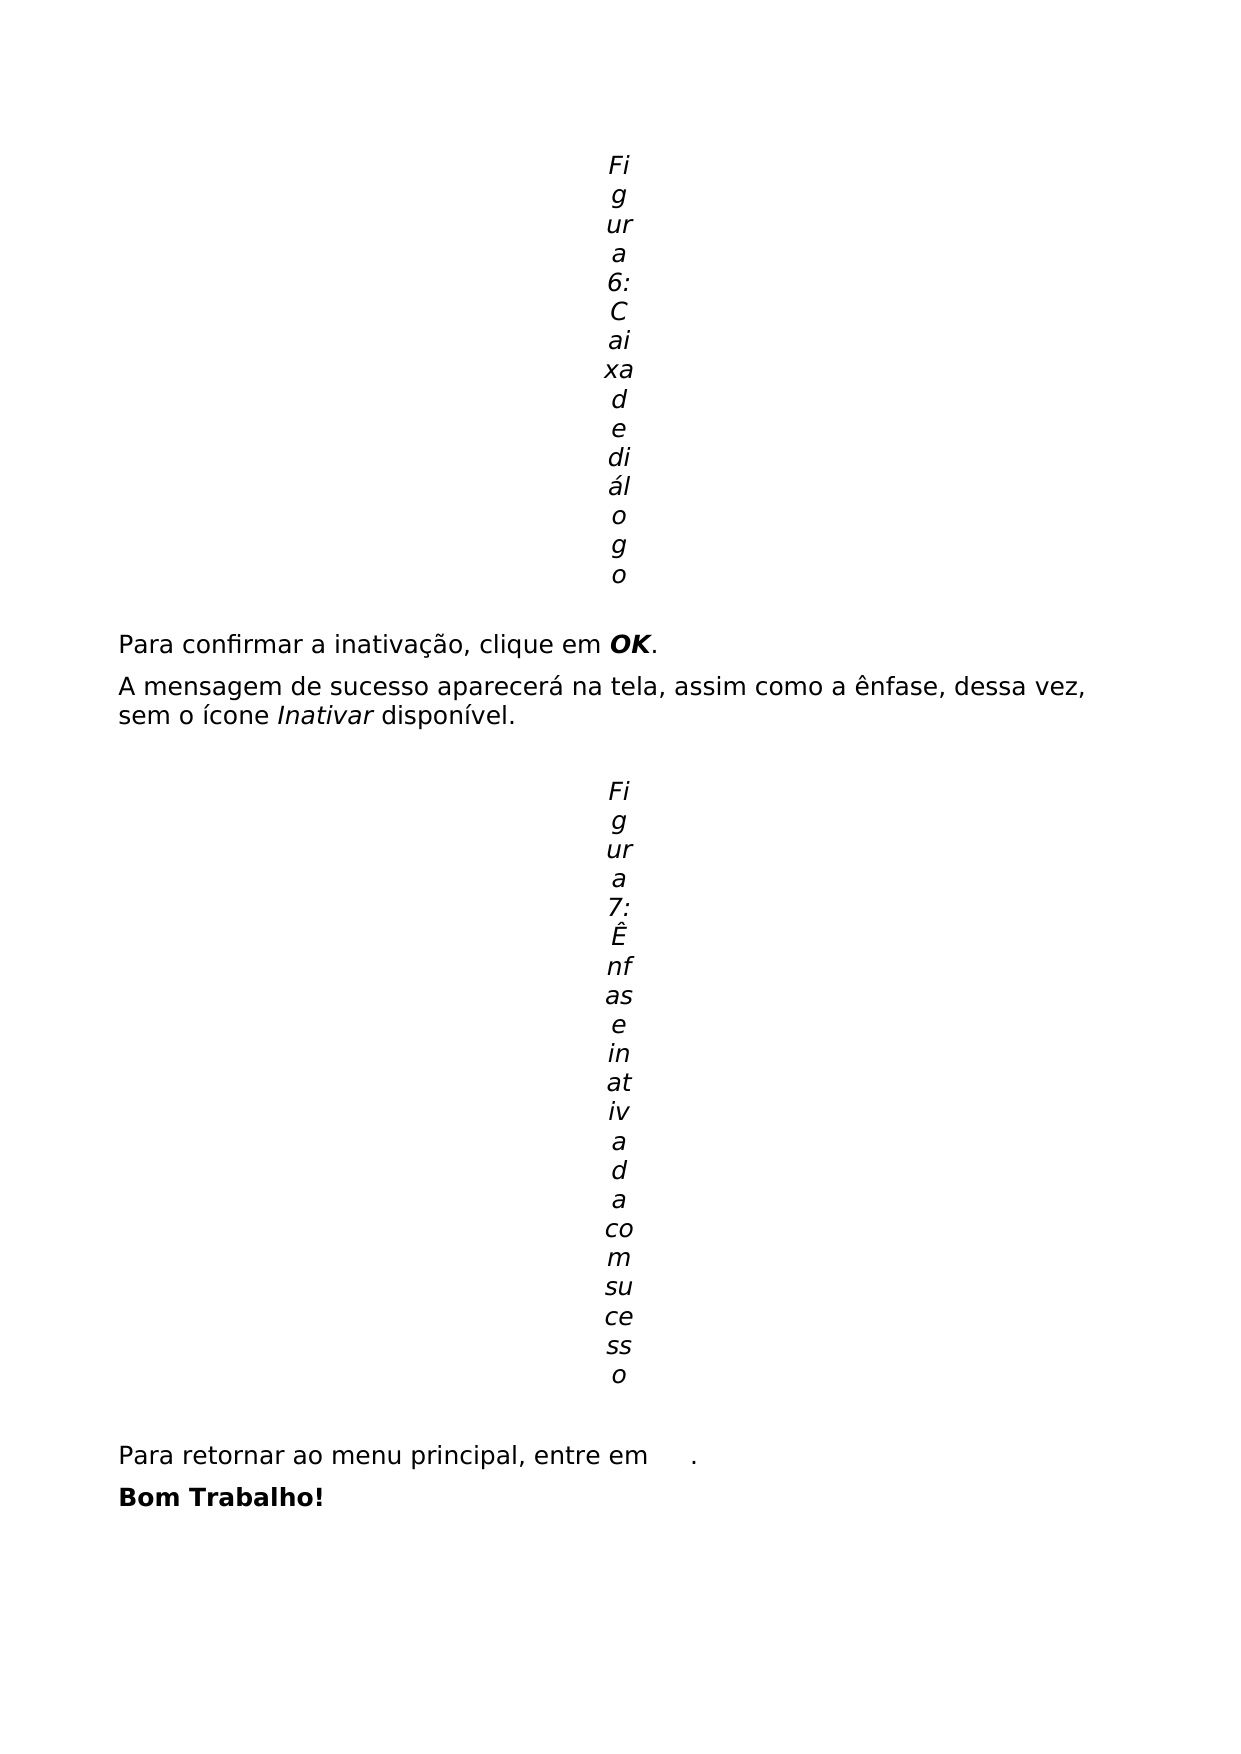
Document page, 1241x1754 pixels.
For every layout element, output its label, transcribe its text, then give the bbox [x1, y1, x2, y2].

text A mensagem de sucesso aparecerá na tela, assim como a ênfase, dessa vez, sem o ícone Inativar disponível. [118, 672, 1122, 731]
text Bom Trabalho! [118, 1483, 1122, 1512]
text Para confirmar a inativação, clique em OK. [118, 631, 1122, 660]
text Figura 6: Caixa de diálogo [603, 131, 637, 589]
text Figura 7: Ênfase inativada com sucesso [603, 756, 637, 1389]
text Para retornar ao menu principal, entre em . [118, 1431, 1122, 1470]
